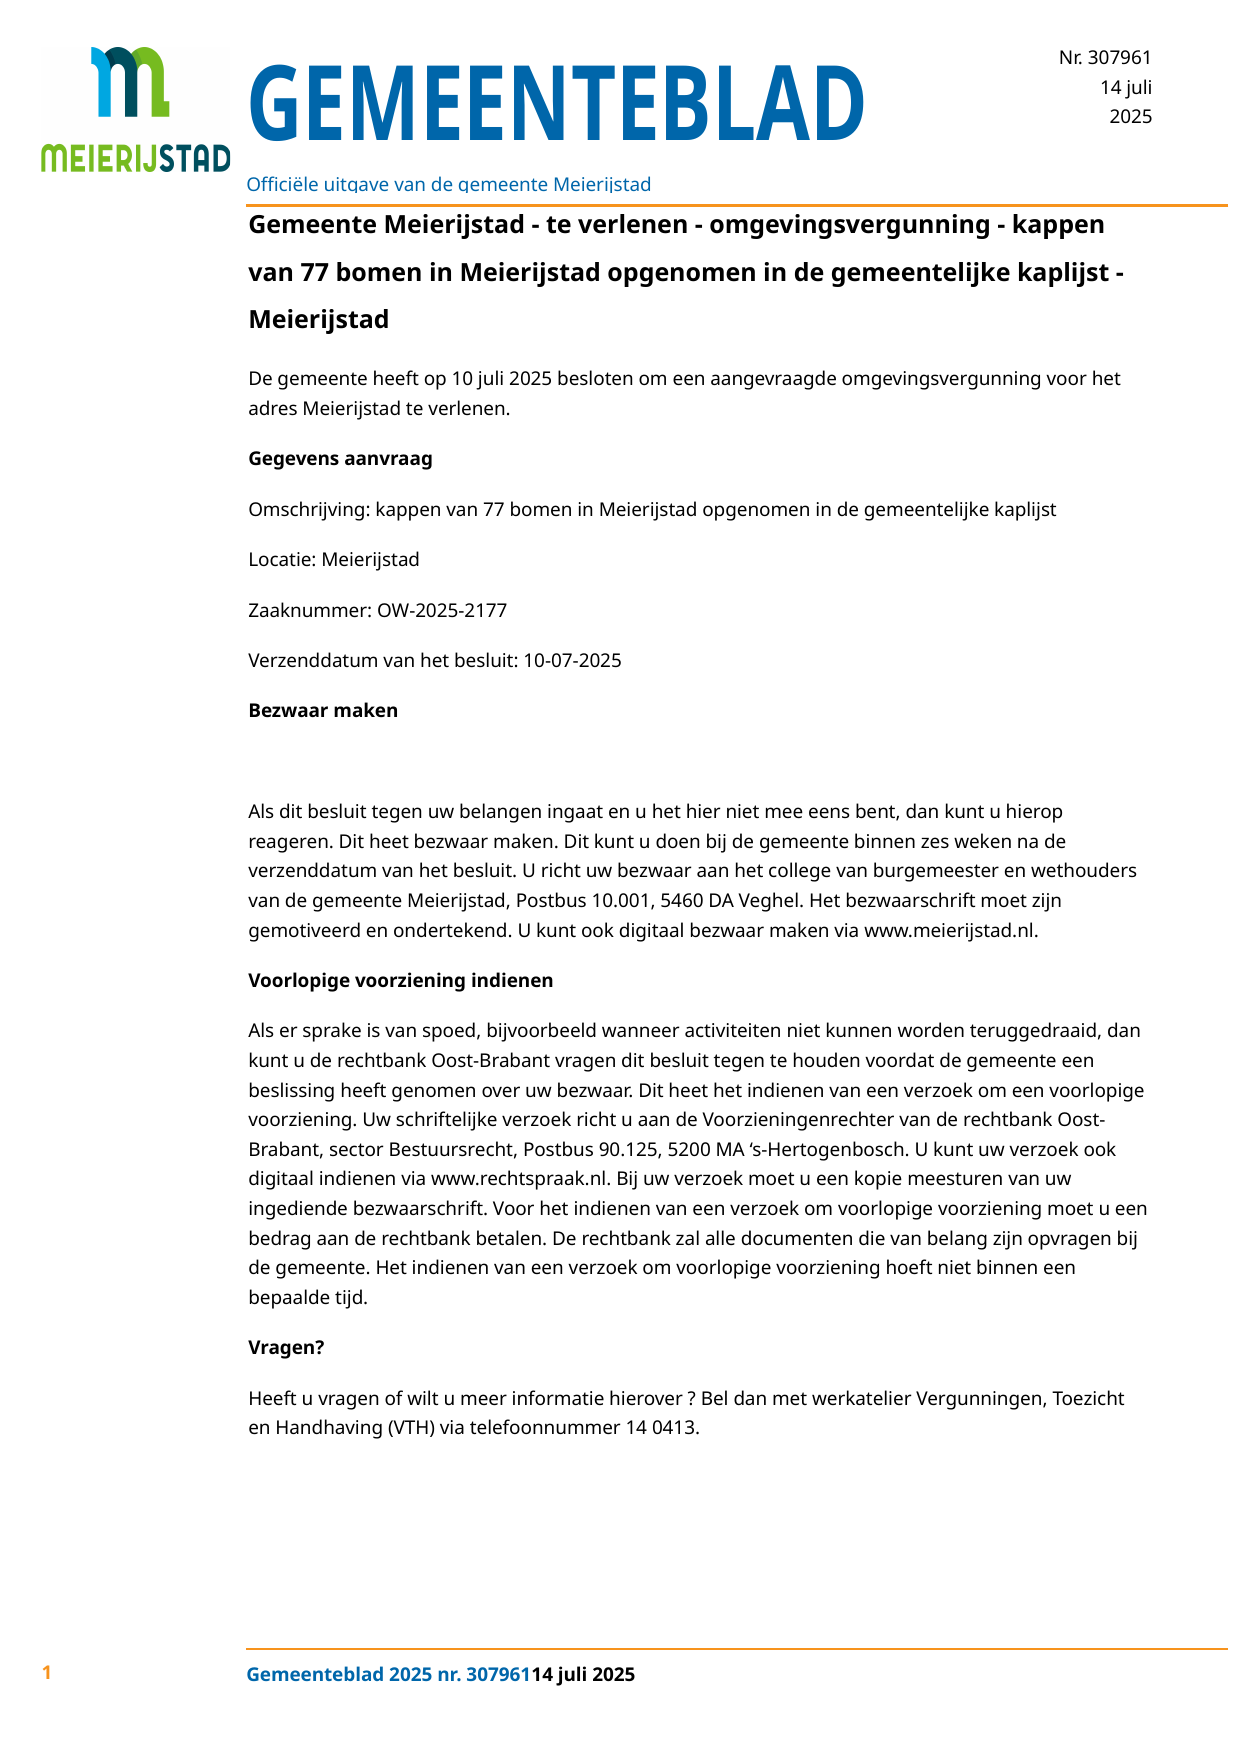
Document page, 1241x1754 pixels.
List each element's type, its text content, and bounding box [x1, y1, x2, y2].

text Gegevens aanvraag [248, 446, 1152, 471]
text Als dit besluit tegen uw belangen ingaat en u het hier niet mee eens bent, dan kunt u hierop reageren. Dit heet bezwaar maken. Dit kunt u doen bij de gemeente binnen zes weken na de verzenddatum van het besluit. U richt uw bezwaar aan het college van burgemeester en wethouders van de gemeente Meierijstad, Postbus 10.001, 5460 DA Veghel. Het bezwaarschrift moet zijn gemotiveerd en ondertekend. U kunt ook digitaal bezwaar maken via www.meierijstad.nl. [248, 798, 1152, 942]
text De gemeente heeft op 10 juli 2025 besloten om een aangevraagde omgevingsvergunning voor het adres Meierijstad te verlenen. [248, 366, 1152, 421]
text Vragen? [248, 1334, 1152, 1360]
text Bezwaar maken [248, 698, 1152, 723]
text Verzenddatum van het besluit: 10-07-2025 [248, 647, 1152, 673]
text Gemeente Meierijstad - te verlenen - omgevingsvergunning - kappen van 77 bomen in Meierijstad opgenomen in de gemeentelijke kaplijst - Meierijstad [248, 207, 1152, 336]
text Heeft u vragen of wilt u meer informatie hierover ? Bel dan met werkatelier Vergunningen, Toezicht en Handhaving (VTH) via telefoonnummer 14 0413. [248, 1385, 1152, 1440]
picture [41, 47, 231, 172]
text Omschrijving: kappen van 77 bomen in Meierijstad opgenomen in de gemeentelijke kaplijst [248, 496, 1152, 522]
text Als er sprake is van spoed, bijvoorbeeld wanneer activiteiten niet kunnen worden teruggedraaid, dan kunt u de rechtbank Oost-Brabant vragen dit besluit tegen te houden voordat de gemeente een beslissing heeft genomen over uw bezwaar. Dit heet het indienen van een verzoek om een voorlopige voorziening. Uw schriftelijke verzoek richt u aan de Voorzieningenrechter van de rechtbank Oost-Brabant, sector Bestuursrecht, Postbus 90.125, 5200 MA ‘s-Hertogenbosch. U kunt uw verzoek ook digitaal indienen via www.rechtspraak.nl. Bij uw verzoek moet u een kopie meesturen van uw ingediende bezwaarschrift. Voor het indienen van een verzoek om voorlopige voorziening moet u een bedrag aan de rechtbank betalen. De rechtbank zal alle documenten die van belang zijn opvragen bij de gemeente. Het indienen van een verzoek om voorlopige voorziening hoeft niet binnen een bepaalde tijd. [248, 1018, 1152, 1309]
text Zaaknummer: OW-2025-2177 [248, 597, 1152, 622]
text Voorlopige voorziening indienen [248, 967, 1152, 993]
text Locatie: Meierijstad [248, 546, 1152, 572]
